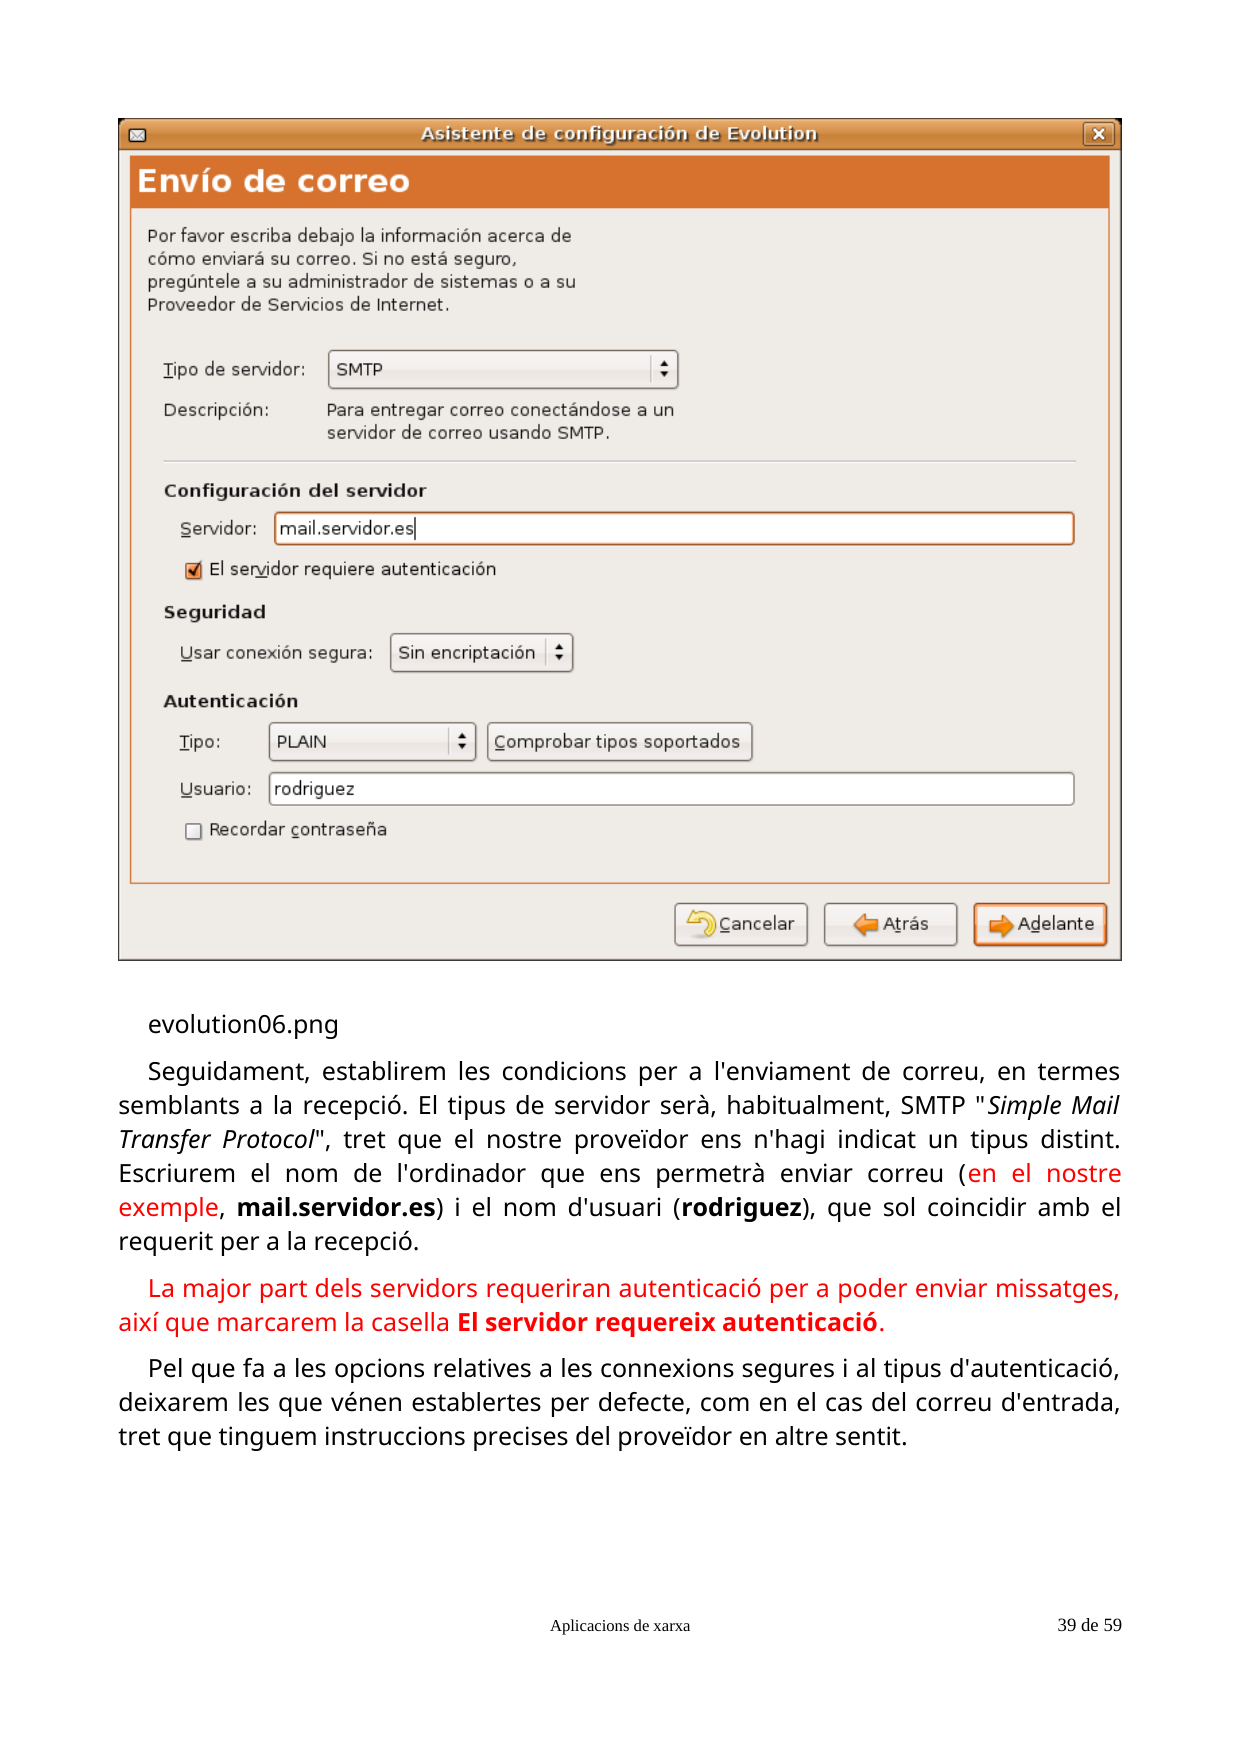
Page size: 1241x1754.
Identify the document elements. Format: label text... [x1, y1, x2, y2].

text Seguidament, establirem les condicions per a l'enviament de correu, en termes semblants a la recepció. El tipus de servidor serà, habitualment, SMTP "Simple Mail Transfer Protocol", tret que el nostre proveïdor ens n'hagi indicat un tipus distint. Escriurem el nom de l'ordinador que ens permetrà enviar correu (en el nostre exemple, mail.servidor.es) i el nom d'usuari (rodriguez), que sol coincidir amb el requerit per a la recepció. [118, 1053, 1122, 1258]
text La major part dels servidors requeriran autenticació per a poder enviar missatges, així que marcarem la casella El servidor requereix autenticació. [118, 1270, 1122, 1338]
text Pel que fa a les opcions relatives a les connexions segures i al tipus d'autenticació, deixarem les que vénen establertes per defecte, com en el cas del correu d'entrada, tret que tinguem instruccions precises del proveïdor en altre sentit. [118, 1351, 1122, 1453]
text evolution06.png [118, 1007, 1122, 1041]
picture [118, 118, 1122, 961]
